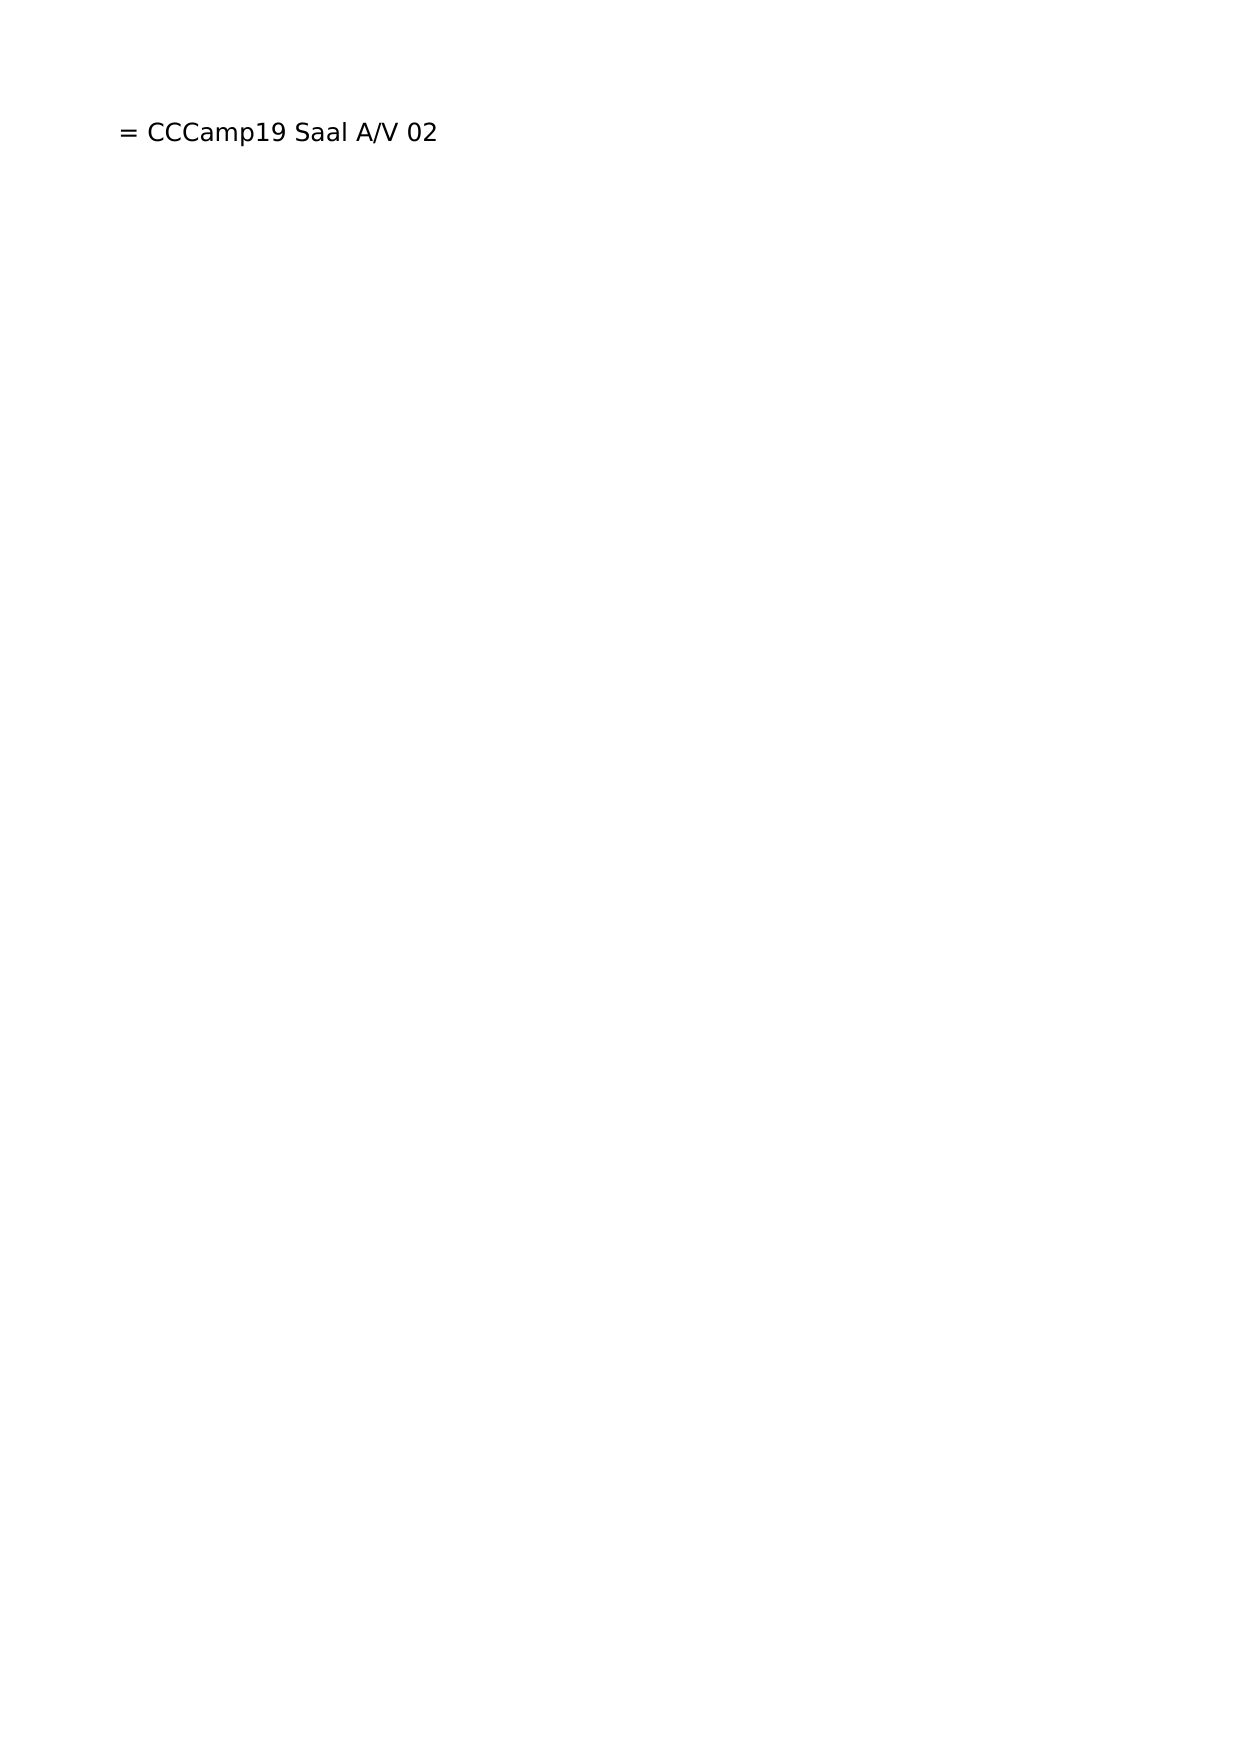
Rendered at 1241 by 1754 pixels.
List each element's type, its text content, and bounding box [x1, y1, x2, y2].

text = CCCamp19 Saal A/V 02 [118, 118, 1122, 147]
